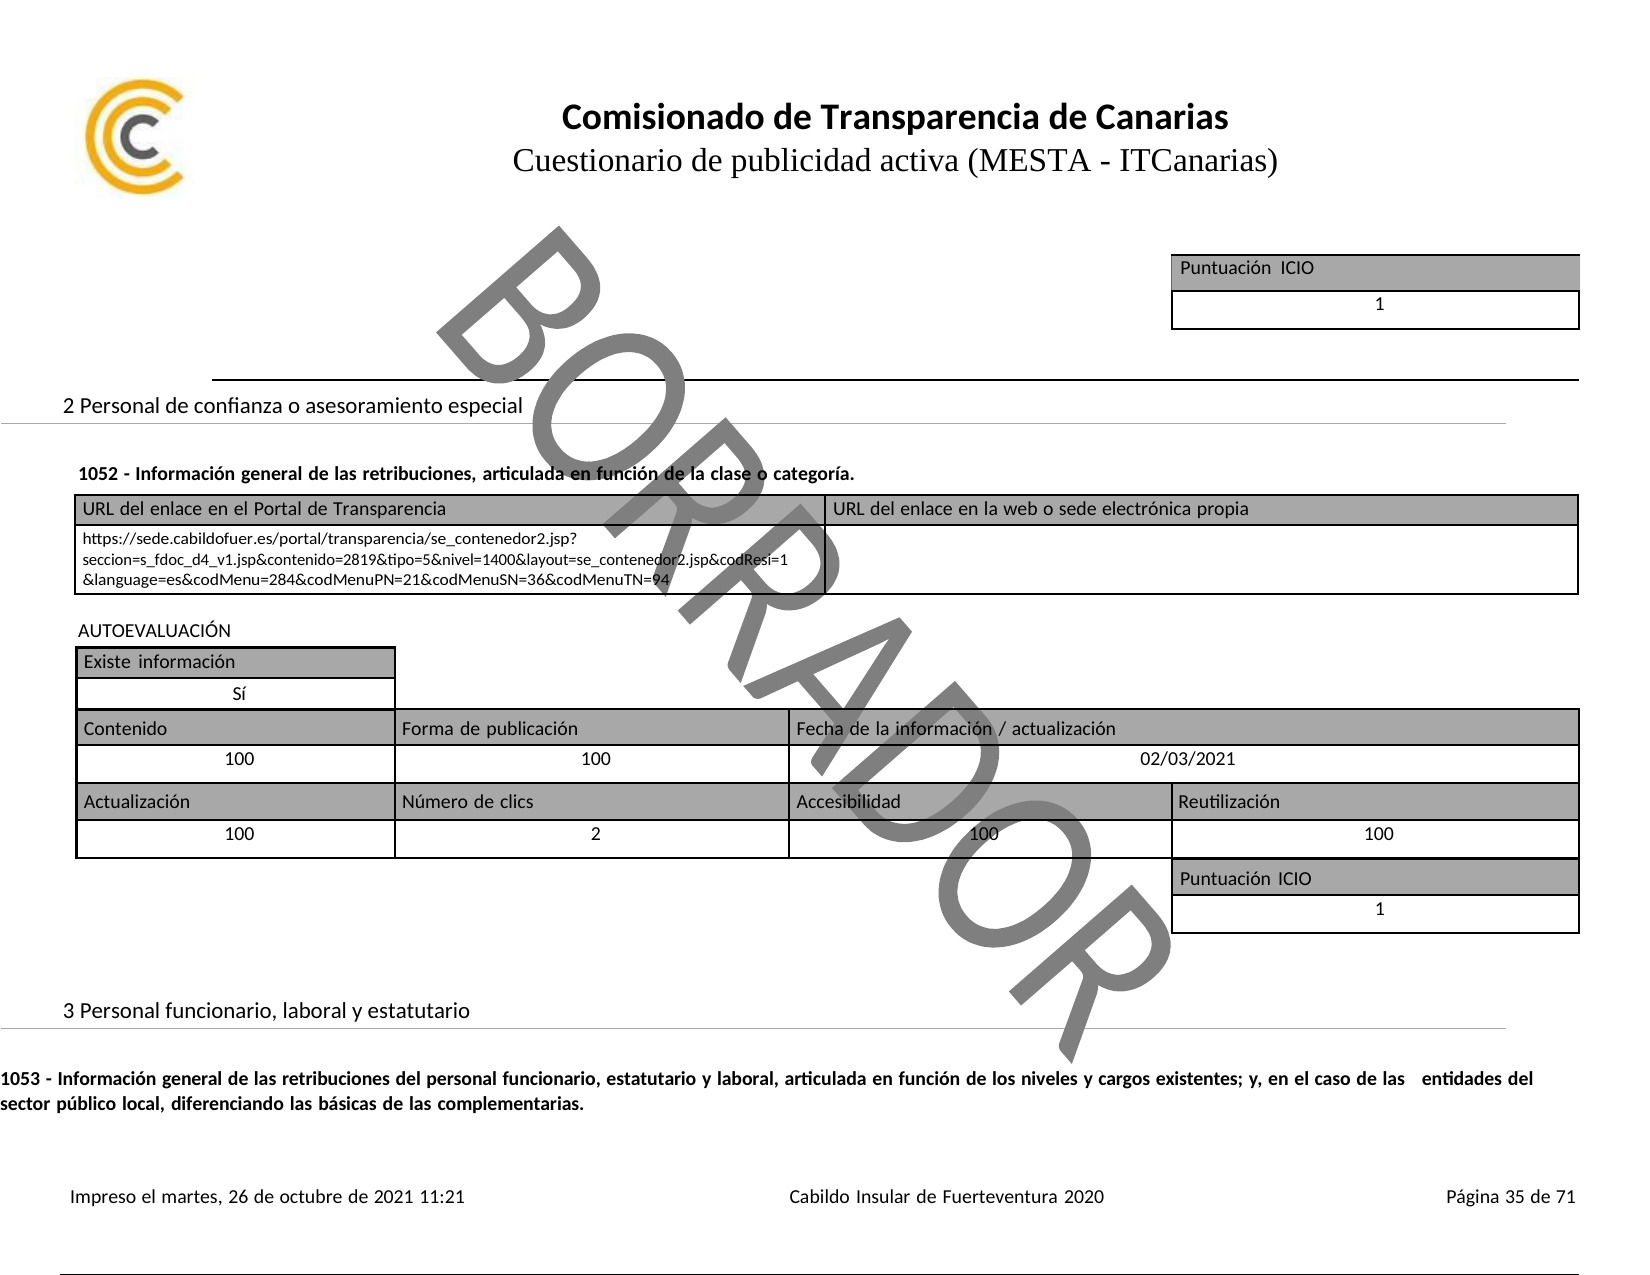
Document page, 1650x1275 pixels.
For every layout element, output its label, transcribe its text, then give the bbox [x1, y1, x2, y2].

list [678, 391, 1594, 419]
list [1087, 996, 1594, 1024]
table_cell Puntuación ICIO [1173, 860, 1578, 894]
table_cell https://sede.cabildofuer.es/portal/transparencia/se_contenedor2.jsp? seccion=s_fdoc_d4_v1.jsp&contenido=2819&tipo=5&nivel=1400&layout=se_contenedor2.jsp&codResi=1 &language=es&codMenu=284&codMenuPN=21&codMenuSN=36&codMenuTN=94 [76, 526, 671, 593]
table_cell Fecha de la información / actualización [843, 710, 920, 744]
text [902, 619, 1594, 643]
list Personal de confianza o asesoramiento especial [63, 391, 541, 419]
table_cell 1 [1173, 896, 1578, 932]
table_cell 100 [78, 746, 394, 782]
table_cell Contenido [78, 711, 394, 744]
table_header URL del enlace en la web o sede electrónica propia [826, 496, 1577, 524]
text 1052 - Información general de las retribuciones, articulada en función de la clase o categoría. [762, 462, 1594, 486]
text [756, 619, 893, 643]
table_cell Accesibilidad [963, 784, 1171, 819]
table_cell Accesibilidad [859, 784, 967, 819]
table_header [866, 646, 1579, 708]
text 1052 - Información general de las retribuciones, articulada en función de la clase o categoría. [78, 462, 673, 486]
list [552, 391, 665, 419]
table_cell [790, 746, 879, 782]
table_cell Número de clics [396, 784, 788, 819]
table_cell Reutilización [1173, 784, 1578, 819]
table_header [633, 496, 676, 524]
table_cell [1107, 911, 1147, 932]
table_cell [826, 526, 1577, 593]
table_cell 02/03/2021 [993, 746, 1578, 782]
table_cell Actualización [78, 784, 394, 819]
table_cell Fecha de la información / actualización [982, 710, 1578, 744]
table_cell 100 [1080, 821, 1171, 857]
table_cell [869, 746, 980, 782]
table_header Existe información [78, 649, 394, 677]
table_cell 100 [973, 821, 1072, 857]
table_cell 100 [396, 746, 788, 782]
table_cell 2 [396, 821, 788, 857]
table_cell 100 [1173, 821, 1578, 857]
text AUTOEVALUACIÓN [78, 619, 743, 643]
table_cell Sí [78, 679, 394, 708]
table_cell Fecha de la información / actualización [790, 710, 833, 744]
table_cell https://sede.cabildofuer.es/portal/transparencia/se_contenedor2.jsp? seccion=s_fdoc_d4_v1.jsp&contenido=2819&tipo=5&nivel=1400&layout=se_contenedor2.jsp&codResi=1 &language=es&codMenu=284&codMenuPN=21&codMenuSN=36&codMenuTN=94 [668, 526, 773, 593]
list Personal funcionario, laboral y estatutario [63, 996, 1076, 1024]
table_cell [958, 859, 1071, 928]
table_cell 100 [78, 821, 394, 857]
table_header [724, 496, 824, 524]
table_cell [1043, 859, 1171, 932]
table_cell Fecha de la información / actualización [913, 710, 979, 744]
table_cell Accesibilidad [790, 784, 858, 819]
table_cell 100 [790, 821, 980, 857]
table_cell [76, 859, 954, 932]
text 1053 - Información general de las retribuciones del personal funcionario, estatutario y laboral, articulada en función de los niveles y cargos existentes; y, en el caso de las entidades del sector público local, diferenciando las básicas de las complementarias. [0, 1067, 1559, 1115]
table_cell Forma de publicación [396, 710, 788, 744]
table_header [814, 646, 883, 708]
table_header URL del enlace en el Portal de Transparencia [76, 496, 633, 524]
table_header [396, 646, 831, 708]
